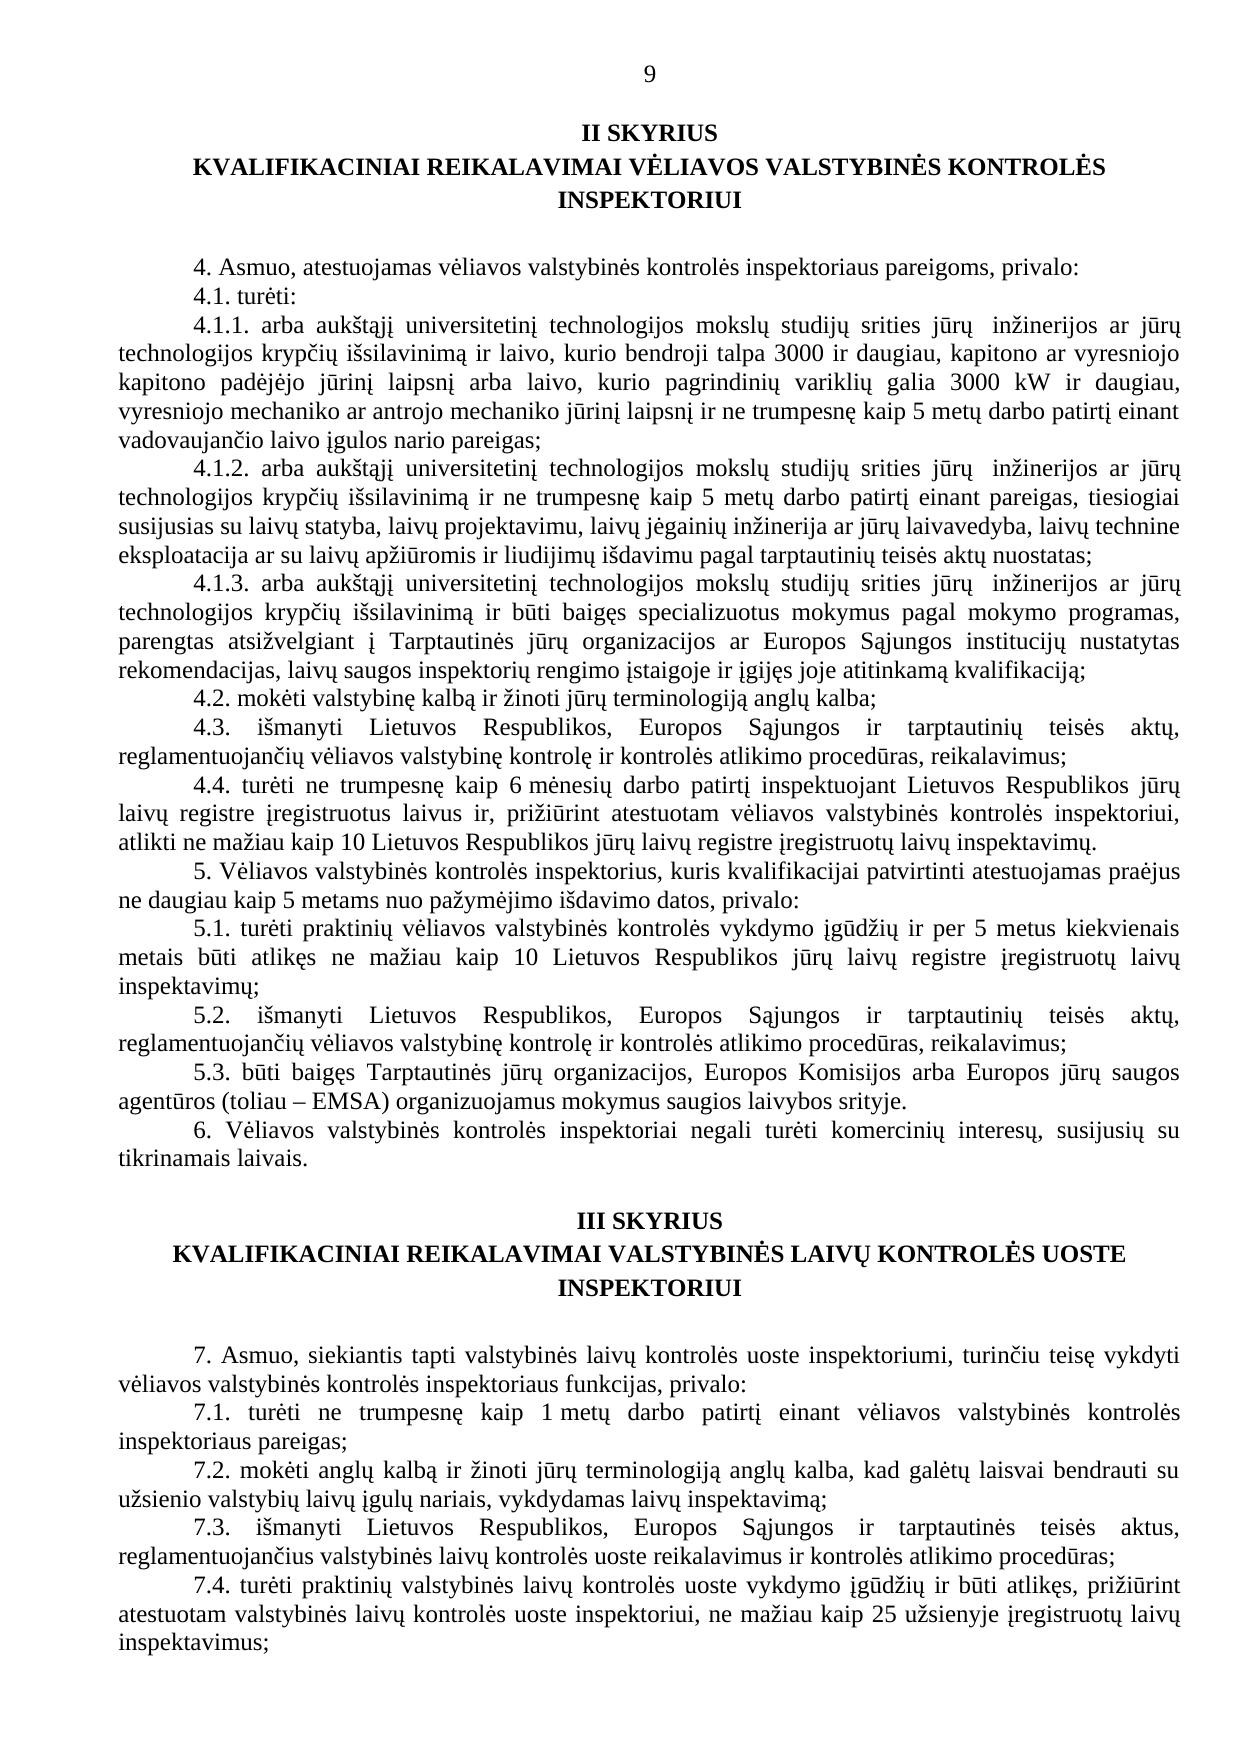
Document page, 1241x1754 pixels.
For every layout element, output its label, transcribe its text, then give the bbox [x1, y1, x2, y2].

text 7.4. turėti praktinių valstybinės laivų kontrolės uoste vykdymo įgūdžių ir būti atlikęs, prižiūrint atestuotam valstybinės laivų kontrolės uoste inspektoriui, ne mažiau kaip 25 užsienyje įregistruotų laivų inspektavimus; [118, 1570, 1181, 1656]
text II SKYRIUS [118, 118, 1181, 147]
text 4.1.2. arba aukštąjį universitetinį technologijos mokslų studijų srities jūrų inžinerijos ar jūrų technologijos krypčių išsilavinimą ir ne trumpesnę kaip 5 metų darbo patirtį einant pareigas, tiesiogiai susijusias su laivų statyba, laivų projektavimu, laivų jėgainių inžinerija ar jūrų laivavedyba, laivų technine eksploatacija ar su laivų apžiūromis ir liudijimų išdavimu pagal tarptautinių teisės aktų nuostatas; [118, 453, 1181, 568]
text 4.1. turėti: [118, 281, 1181, 310]
text 5.2. išmanyti Lietuvos Respublikos, Europos Sąjungos ir tarptautinių teisės aktų, reglamentuojančių vėliavos valstybinę kontrolę ir kontrolės atlikimo procedūras, reikalavimus; [118, 1000, 1181, 1057]
text KVALIFIKACINIAI REIKALAVIMAI VĖLIAVOS VALSTYBINĖS KONTROLĖS INSPEKTORIUI [118, 152, 1181, 214]
text III SKYRIUS [118, 1206, 1181, 1234]
text 4.3. išmanyti Lietuvos Respublikos, Europos Sąjungos ir tarptautinių teisės aktų, reglamentuojančių vėliavos valstybinę kontrolę ir kontrolės atlikimo procedūras, reikalavimus; [118, 712, 1181, 770]
text 5.3. būti baigęs Tarptautinės jūrų organizacijos, Europos Komisijos arba Europos jūrų saugos agentūros (toliau – EMSA) organizuojamus mokymus saugios laivybos srityje. [118, 1057, 1181, 1115]
text 6. Vėliavos valstybinės kontrolės inspektoriai negali turėti komercinių interesų, susijusių su tikrinamais laivais. [118, 1115, 1181, 1172]
text 5. Vėliavos valstybinės kontrolės inspektorius, kuris kvalifikacijai patvirtinti atestuojamas praėjus ne daugiau kaip 5 metams nuo pažymėjimo išdavimo datos, privalo: [118, 856, 1181, 913]
text 4.1.3. arba aukštąjį universitetinį technologijos mokslų studijų srities jūrų inžinerijos ar jūrų technologijos krypčių išsilavinimą ir būti baigęs specializuotus mokymus pagal mokymo programas, parengtas atsižvelgiant į Tarptautinės jūrų organizacijos ar Europos Sąjungos institucijų nustatytas rekomendacijas, laivų saugos inspektorių rengimo įstaigoje ir įgijęs joje atitinkamą kvalifikaciją; [118, 568, 1181, 683]
text 4. Asmuo, atestuojamas vėliavos valstybinės kontrolės inspektoriaus pareigoms, privalo: [118, 252, 1181, 281]
text 4.2. mokėti valstybinę kalbą ir žinoti jūrų terminologiją anglų kalba; [118, 683, 1181, 712]
text KVALIFIKACINIAI REIKALAVIMAI VALSTYBINĖS LAIVŲ KONTROLĖS UOSTE INSPEKTORIUI [118, 1239, 1181, 1302]
text 7.3. išmanyti Lietuvos Respublikos, Europos Sąjungos ir tarptautinės teisės aktus, reglamentuojančius valstybinės laivų kontrolės uoste reikalavimus ir kontrolės atlikimo procedūras; [118, 1512, 1181, 1570]
text 7. Asmuo, siekiantis tapti valstybinės laivų kontrolės uoste inspektoriumi, turinčiu teisę vykdyti vėliavos valstybinės kontrolės inspektoriaus funkcijas, privalo: [118, 1340, 1181, 1397]
text 4.4. turėti ne trumpesnę kaip 6 mėnesių darbo patirtį inspektuojant Lietuvos Respublikos jūrų laivų registre įregistruotus laivus ir, prižiūrint atestuotam vėliavos valstybinės kontrolės inspektoriui, atlikti ne mažiau kaip 10 Lietuvos Respublikos jūrų laivų registre įregistruotų laivų inspektavimų. [118, 770, 1181, 856]
text 4.1.1. arba aukštąjį universitetinį technologijos mokslų studijų srities jūrų inžinerijos ar jūrų technologijos krypčių išsilavinimą ir laivo, kurio bendroji talpa 3000 ir daugiau, kapitono ar vyresniojo kapitono padėjėjo jūrinį laipsnį arba laivo, kurio pagrindinių variklių galia 3000 kW ir daugiau, vyresniojo mechaniko ar antrojo mechaniko jūrinį laipsnį ir ne trumpesnę kaip 5 metų darbo patirtį einant vadovaujančio laivo įgulos nario pareigas; [118, 310, 1181, 453]
text 5.1. turėti praktinių vėliavos valstybinės kontrolės vykdymo įgūdžių ir per 5 metus kiekvienais metais būti atlikęs ne mažiau kaip 10 Lietuvos Respublikos jūrų laivų registre įregistruotų laivų inspektavimų; [118, 913, 1181, 1000]
text 7.2. mokėti anglų kalbą ir žinoti jūrų terminologiją anglų kalba, kad galėtų laisvai bendrauti su užsienio valstybių laivų įgulų nariais, vykdydamas laivų inspektavimą; [118, 1455, 1181, 1512]
text 7.1. turėti ne trumpesnę kaip 1 metų darbo patirtį einant vėliavos valstybinės kontrolės inspektoriaus pareigas; [118, 1397, 1181, 1455]
